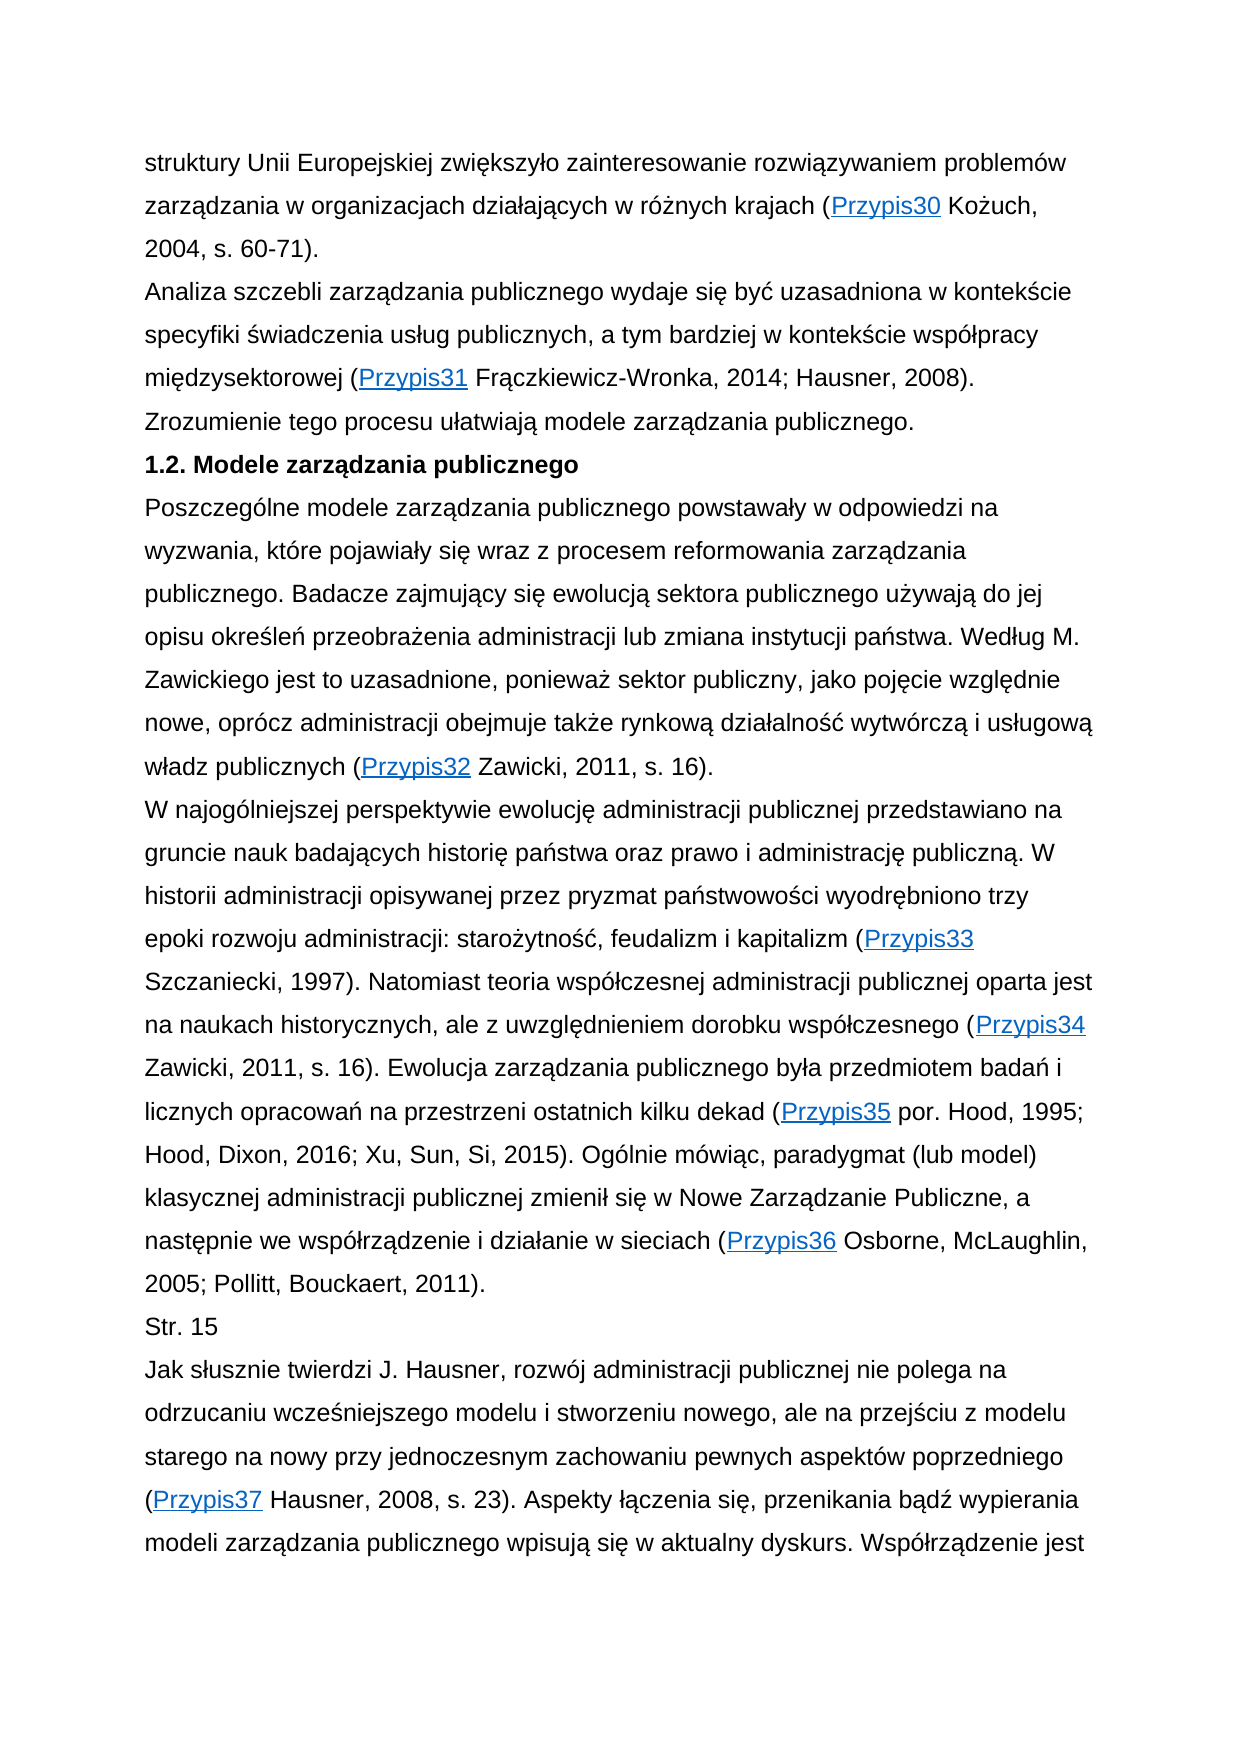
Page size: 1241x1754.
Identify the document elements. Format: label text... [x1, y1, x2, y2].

subtitle 1.2. Modele zarządzania publicznego [144, 449, 1096, 478]
text W najogólniejszej perspektywie ewolucję administracji publicznej przedstawiano na gruncie nauk badających historię państwa oraz prawo i administrację publiczną. W historii administracji opisywanej przez pryzmat państwowości wyodrębniono trzy epoki rozwoju administracji: starożytność, feudalizm i kapitalizm (Przypis33 Szczaniecki, 1997). Natomiast teoria współczesnej administracji publicznej oparta jest na naukach historycznych, ale z uwzględnieniem dorobku współczesnego (Przypis34 Zawicki, 2011, s. 16). Ewolucja zarządzania publicznego była przedmiotem badań i licznych opracowań na przestrzeni ostatnich kilku dekad (Przypis35 por. Hood, 1995; Hood, Dixon, 2016; Xu, Sun, Si, 2015). Ogólnie mówiąc, paradygmat (lub model) klasycznej administracji publicznej zmienił się w Nowe Zarządzanie Publiczne, a następnie we współrządzenie i działanie w sieciach (Przypis36 Osborne, McLaughlin, 2005; Pollitt, Bouckaert, 2011). [144, 794, 1096, 1298]
text Str. 15 [144, 1312, 1096, 1341]
text Jak słusznie twierdzi J. Hausner, rozwój administracji publicznej nie polega na odrzucaniu wcześniejszego modelu i stworzeniu nowego, ale na przejściu z modelu starego na nowy przy jednoczesnym zachowaniu pewnych aspektów poprzedniego (Przypis37 Hausner, 2008, s. 23). Aspekty łączenia się, przenikania bądź wypierania modeli zarządzania publicznego wpisują się w aktualny dyskurs. Współrządzenie jest [144, 1355, 1096, 1556]
text Poszczególne modele zarządzania publicznego powstawały w odpowiedzi na wyzwania, które pojawiały się wraz z procesem reformowania zarządzania publicznego. Badacze zajmujący się ewolucją sektora publicznego używają do jej opisu określeń przeobrażenia administracji lub zmiana instytucji państwa. Według M. Zawickiego jest to uzasadnione, ponieważ sektor publiczny, jako pojęcie względnie nowe, oprócz administracji obejmuje także rynkową działalność wytwórczą i usługową władz publicznych (Przypis32 Zawicki, 2011, s. 16). [144, 493, 1096, 780]
text struktury Unii Europejskiej zwiększyło zainteresowanie rozwiązywaniem problemów zarządzania w organizacjach działających w różnych krajach (Przypis30 Kożuch, 2004, s. 60-71). [144, 148, 1096, 263]
text Analiza szczebli zarządzania publicznego wydaje się być uzasadniona w kontekście specyfiki świadczenia usług publicznych, a tym bardziej w kontekście współpracy międzysektorowej (Przypis31 Frączkiewicz-Wronka, 2014; Hausner, 2008). Zrozumienie tego procesu ułatwiają modele zarządzania publicznego. [144, 277, 1096, 435]
